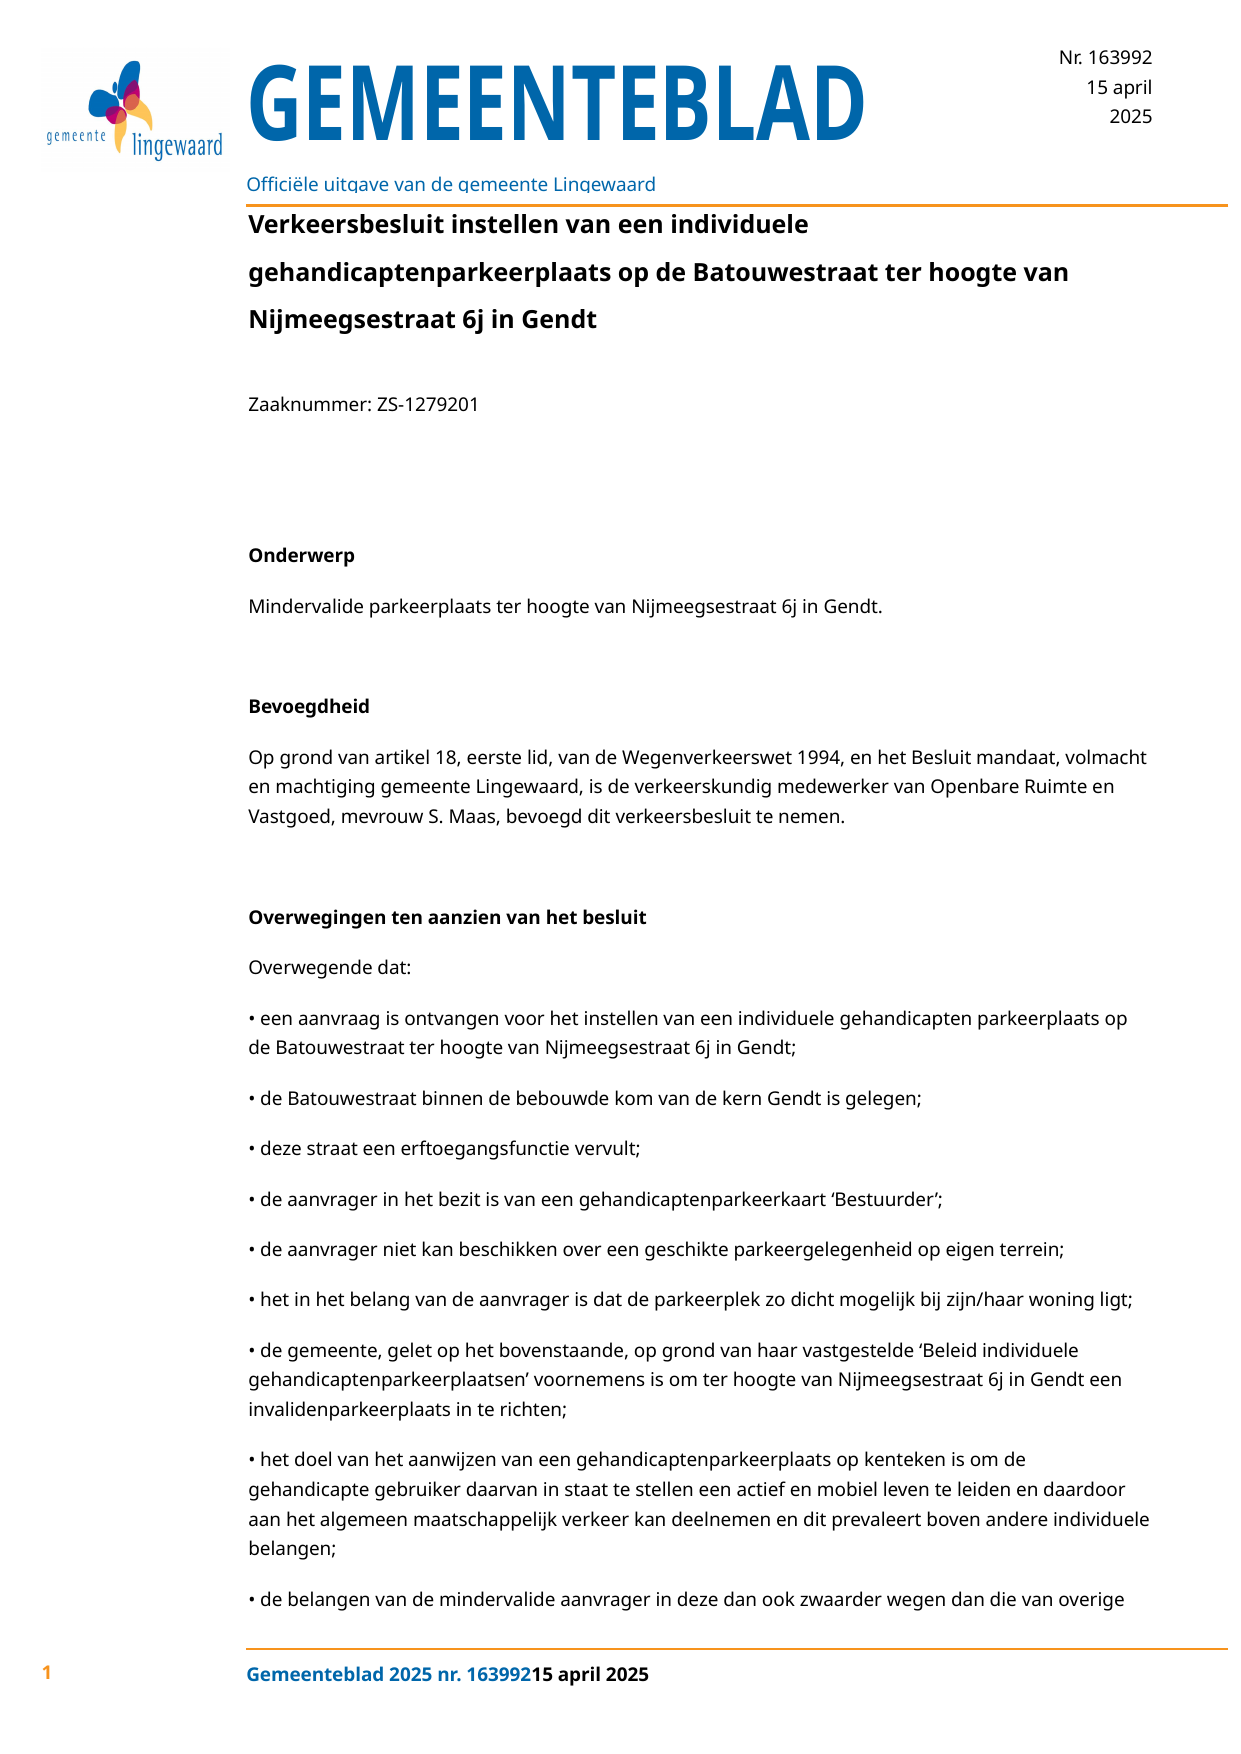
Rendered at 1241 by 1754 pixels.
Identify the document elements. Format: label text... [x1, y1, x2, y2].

text • deze straat een erftoegangsfunctie vervult; [248, 1135, 1152, 1161]
text Op grond van artikel 18, eerste lid, van de Wegenverkeerswet 1994, en het Besluit mandaat, volmacht en machtiging gemeente Lingewaard, is de verkeerskundig medewerker van Openbare Ruimte en Vastgoed, mevrouw S. Maas, bevoegd dit verkeersbesluit te nemen. [248, 744, 1152, 829]
text • de aanvrager niet kan beschikken over een geschikte parkeergelegenheid op eigen terrein; [248, 1236, 1152, 1262]
picture [41, 47, 231, 172]
text • het doel van het aanwijzen van een gehandicaptenparkeerplaats op kenteken is om de gehandicapte gebruiker daarvan in staat te stellen een actief en mobiel leven te leiden en daardoor aan het algemeen maatschappelijk verkeer kan deelnemen en dit prevaleert boven andere individuele belangen; [248, 1447, 1152, 1561]
text Bevoegdheid [248, 694, 1152, 719]
text • een aanvraag is ontvangen voor het instellen van een individuele gehandicapten parkeerplaats op de Batouwestraat ter hoogte van Nijmeegsestraat 6j in Gendt; [248, 1005, 1152, 1060]
text Zaaknummer: ZS-1279201 [248, 391, 1152, 417]
text • de gemeente, gelet op het bovenstaande, op grond van haar vastgestelde ‘Beleid individuele gehandicaptenparkeerplaatsen’ voornemens is om ter hoogte van Nijmeegsestraat 6j in Gendt een invalidenparkeerplaats in te richten; [248, 1337, 1152, 1422]
text • het in het belang van de aanvrager is dat de parkeerplek zo dicht mogelijk bij zijn/haar woning ligt; [248, 1287, 1152, 1312]
text Mindervalide parkeerplaats ter hoogte van Nijmeegsestraat 6j in Gendt. [248, 593, 1152, 619]
text • de aanvrager in het bezit is van een gehandicaptenparkeerkaart ‘Bestuurder’; [248, 1186, 1152, 1212]
text Onderwerp [248, 542, 1152, 568]
text Verkeersbesluit instellen van een individuele gehandicaptenparkeerplaats op de Batouwestraat ter hoogte van Nijmeegsestraat 6j in Gendt [248, 207, 1152, 336]
text Overwegingen ten aanzien van het besluit [248, 904, 1152, 930]
text • de Batouwestraat binnen de bebouwde kom van de kern Gendt is gelegen; [248, 1085, 1152, 1111]
text Overwegende dat: [248, 954, 1152, 980]
text • de belangen van de mindervalide aanvrager in deze dan ook zwaarder wegen dan die van overige [248, 1586, 1152, 1612]
